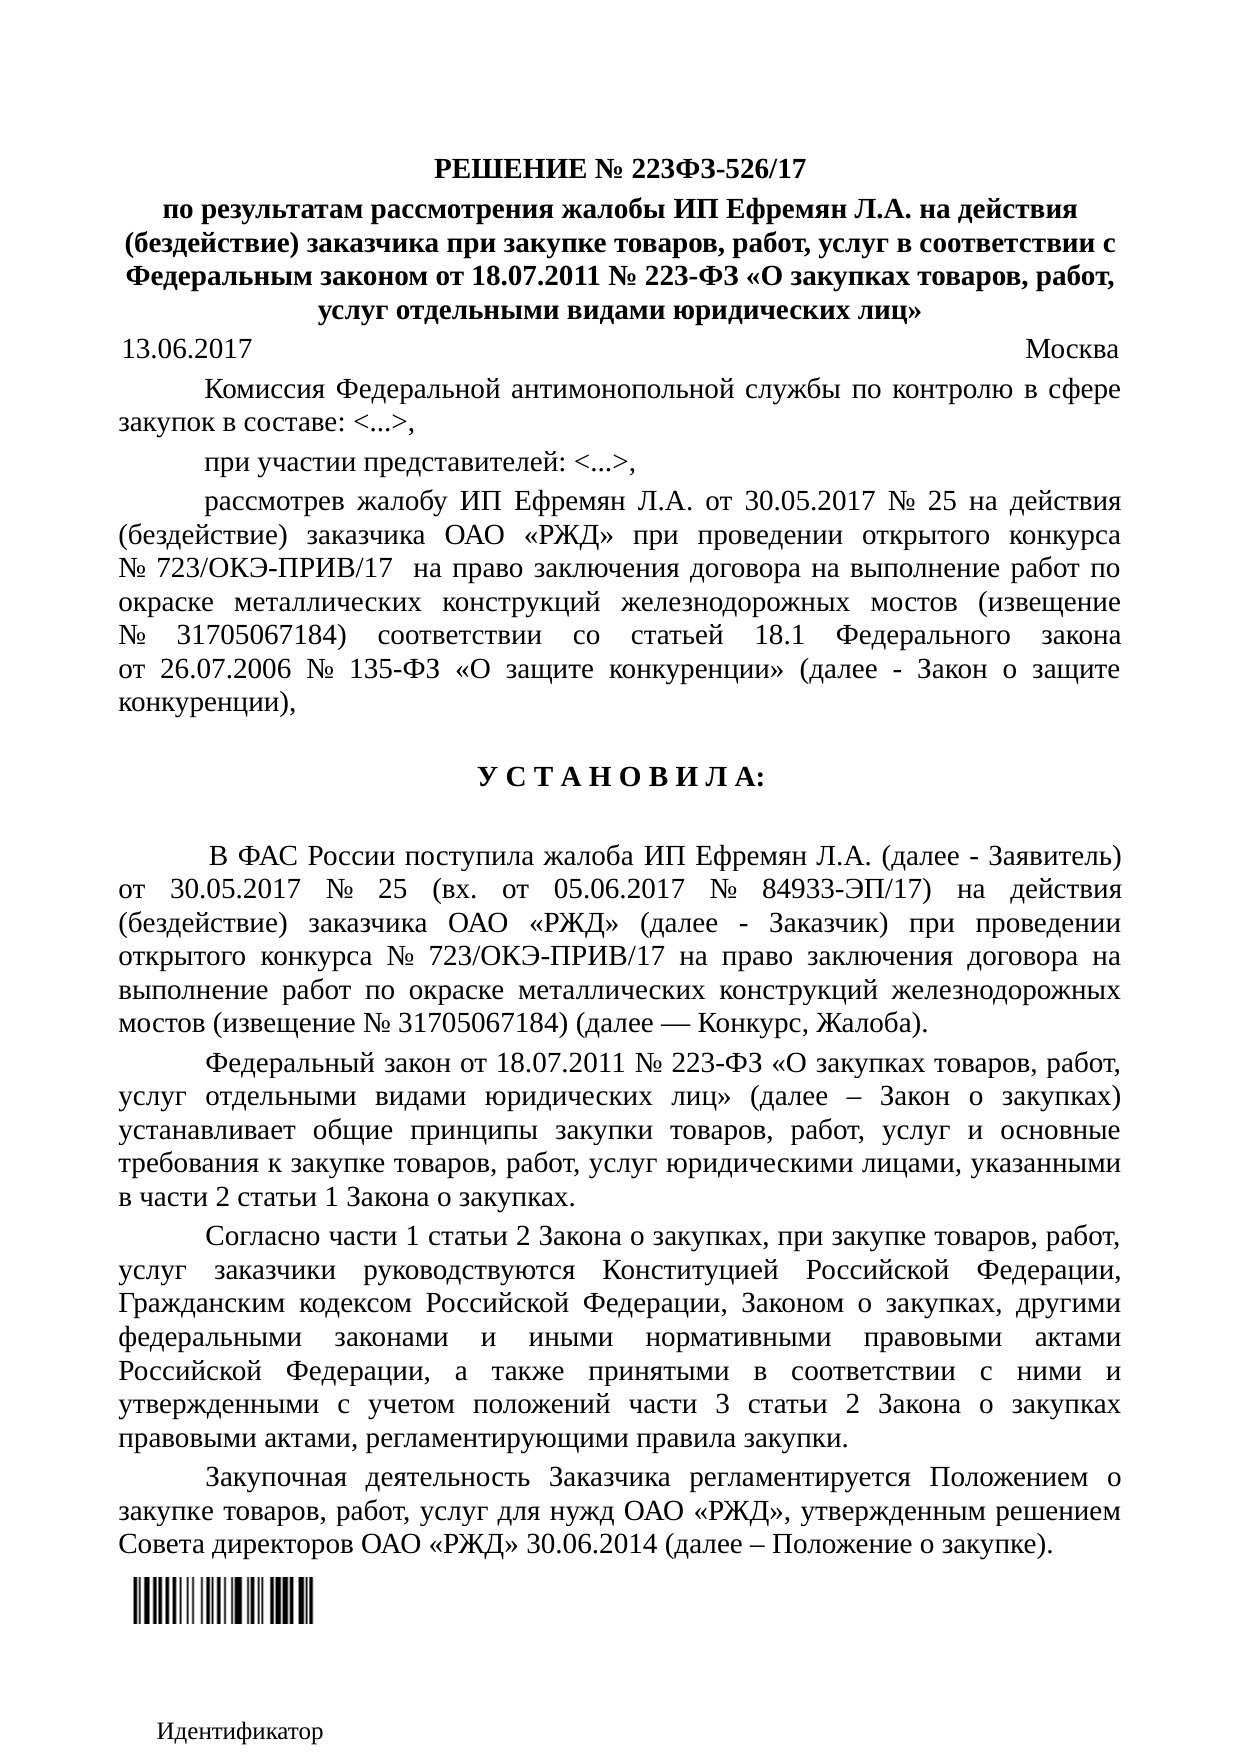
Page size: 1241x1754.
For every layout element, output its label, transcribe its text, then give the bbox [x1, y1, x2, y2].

text при участии представителей: <...>, [118, 444, 1122, 477]
text Федеральный закон от 18.07.2011 № 223-ФЗ «О закупках товаров, работ, услуг отдельными видами юридических лиц» (далее – Закон о закупках) устанавливает общие принципы закупки товаров, работ, услуг и основные требования к закупке товаров, работ, услуг юридическими лицами, указанными в части 2 статьи 1 Закона о закупках. [118, 1045, 1122, 1212]
text Согласно части 1 статьи 2 Закона о закупках, при закупке товаров, работ, услуг заказчики руководствуются Конституцией Российской Федерации, Гражданским кодексом Российской Федерации, Законом о закупках, другими федеральными законами и иными нормативными правовыми актами Российской Федерации, а также принятыми в соответствии с ними и утвержденными с учетом положений части 3 статьи 2 Закона о закупках правовыми актами, регламентирующими правила закупки. [118, 1218, 1122, 1453]
text В ФАС России поступила жалоба ИП Ефремян Л.А. (далее - Заявитель) от 30.05.2017 № 25 (вх. от 05.06.2017 № 84933-ЭП/17) на действия (бездействие) заказчика ОАО «РЖД» (далее - Заказчик) при проведении открытого конкурса № 723/ОКЭ-ПРИВ/17 на право заключения договора на выполнение работ по окраске металлических конструкций железнодорожных мостов (извещение № 31705067184) (далее — Конкурс, Жалоба). [118, 838, 1122, 1039]
text 13.06.2017 Москва [118, 331, 1122, 365]
text по результатам рассмотрения жалобы ИП Ефремян Л.А. на действия (бездействие) заказчика при закупке товаров, работ, услуг в соответствии с Федеральным законом от 18.07.2011 № 223-ФЗ «О закупках товаров, работ, услуг отдельными видами юридических лиц» [118, 191, 1122, 325]
text Комиссия Федеральной антимонопольной службы по контролю в сфере закупок в составе: <...>, [118, 371, 1122, 438]
text РЕШЕНИЕ № 223ФЗ-526/17 [118, 152, 1122, 185]
text Закупочная деятельность Заказчика регламентируется Положением о закупке товаров, работ, услуг для нужд ОАО «РЖД», утвержденным решением Совета директоров ОАО «РЖД» 30.06.2014 (далее – Положение о закупке). [118, 1459, 1122, 1560]
text рассмотрев жалобу ИП Ефремян Л.А. от 30.05.2017 № 25 на действия (бездействие) заказчика ОАО «РЖД» при проведении открытого конкурса № 723/ОКЭ-ПРИВ/17 на право заключения договора на выполнение работ по окраске металлических конструкций железнодорожных мостов (извещение № 31705067184) соответствии со статьей 18.1 Федерального закона от 26.07.2006 № 135-ФЗ «О защите конкуренции» (далее - Закон о защите конкуренции), [118, 483, 1122, 718]
picture [118, 1577, 331, 1624]
text У С Т А Н О В И Л А: [118, 759, 1122, 792]
